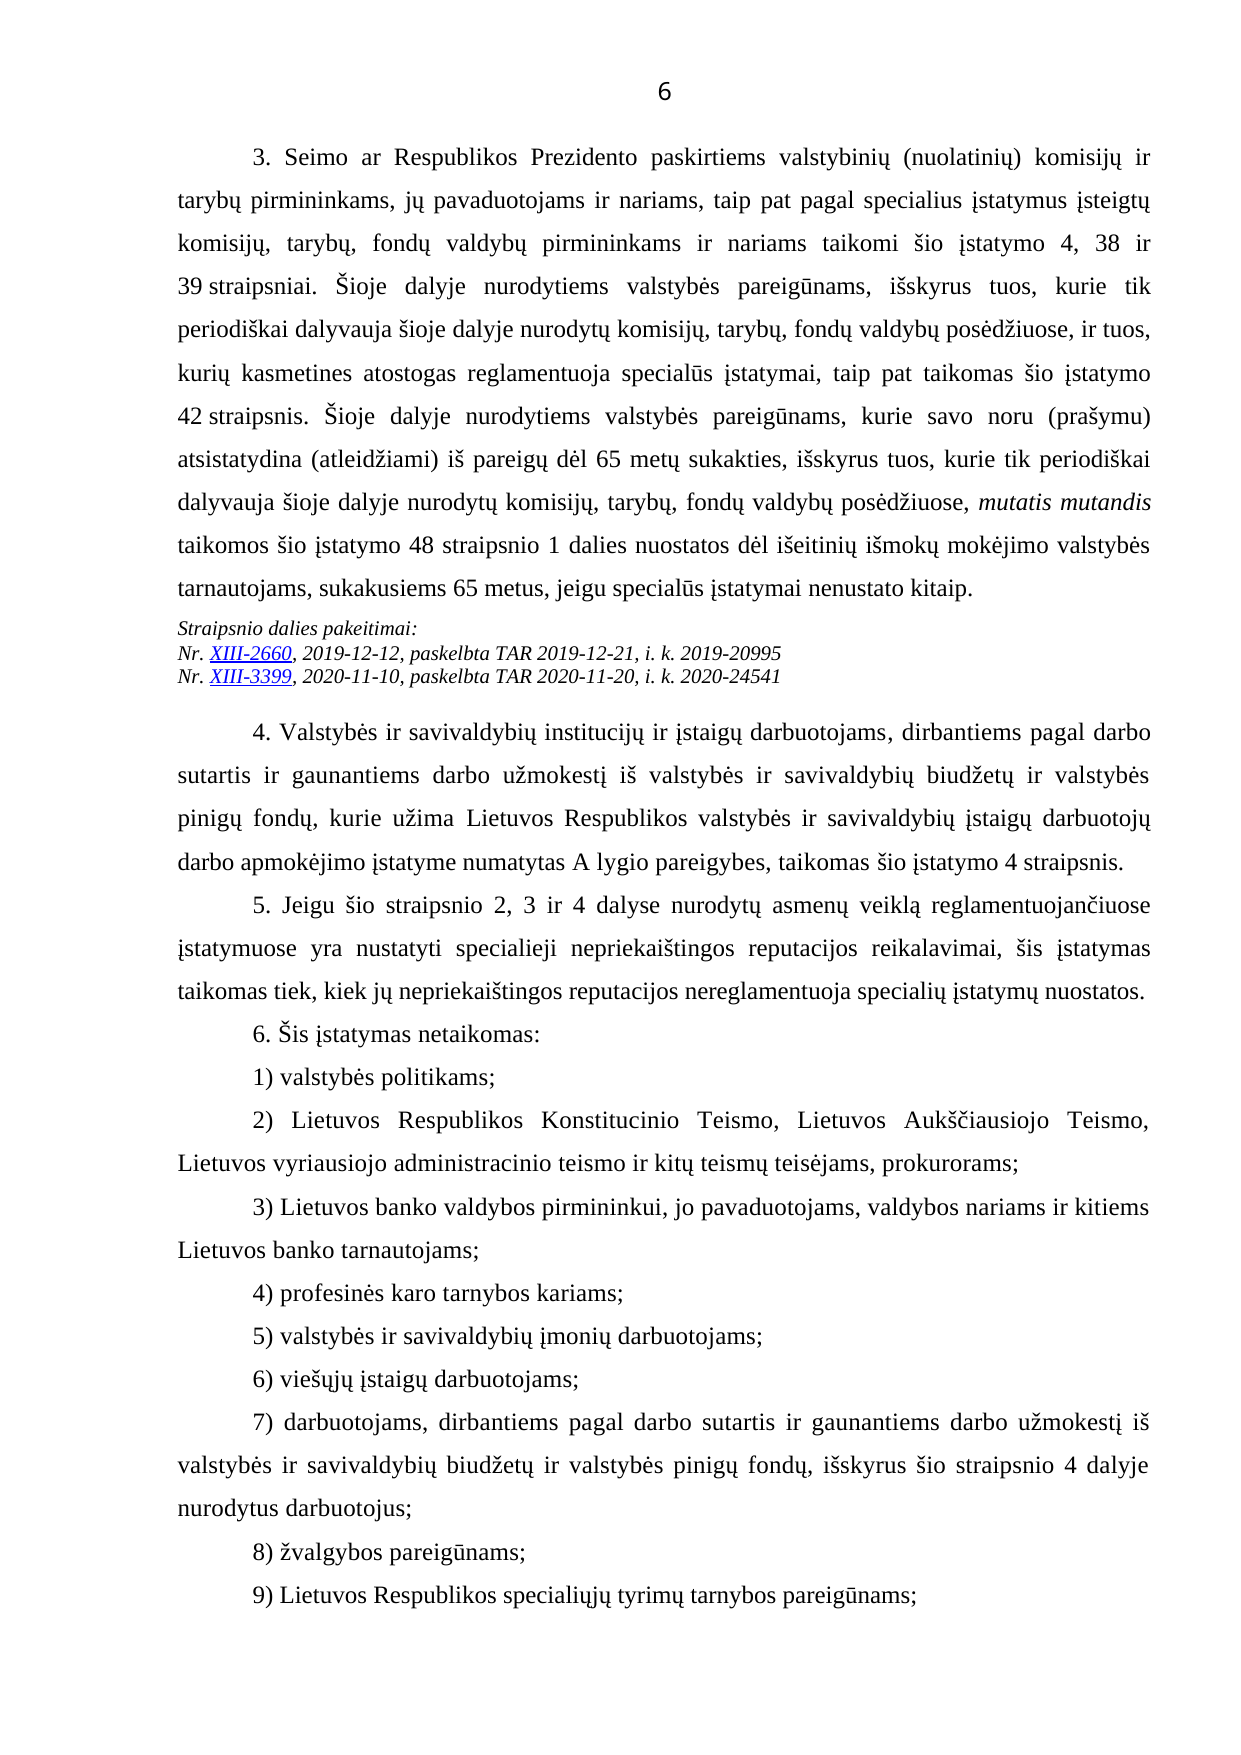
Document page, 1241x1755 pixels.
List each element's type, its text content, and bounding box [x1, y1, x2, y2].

text Nr. XIII-2660, 2019-12-12, paskelbta TAR 2019-12-21, i. k. 2019-20995 [177, 640, 1152, 664]
text 4) profesinės karo tarnybos kariams; [177, 1278, 1152, 1307]
text 4. Valstybės ir savivaldybių institucijų ir įstaigų darbuotojams, dirbantiems pagal darbo sutartis ir gaunantiems darbo užmokestį iš valstybės ir savivaldybių biudžetų ir valstybės pinigų fondų, kurie užima Lietuvos Respublikos valstybės ir savivaldybių įstaigų darbuotojų darbo apmokėjimo įstatyme numatytas A lygio pareigybes, taikomas šio įstatymo 4 straipsnis. [177, 717, 1152, 875]
text 3) Lietuvos banko valdybos pirmininkui, jo pavaduotojams, valdybos nariams ir kitiems Lietuvos banko tarnautojams; [177, 1192, 1152, 1263]
text 8) žvalgybos pareigūnams; [177, 1537, 1152, 1565]
text Straipsnio dalies pakeitimai: [177, 616, 1152, 640]
text 3. Seimo ar Respublikos Prezidento paskirtiems valstybinių (nuolatinių) komisijų ir tarybų pirmininkams, jų pavaduotojams ir nariams, taip pat pagal specialius įstatymus įsteigtų komisijų, tarybų, fondų valdybų pirmininkams ir nariams taikomi šio įstatymo 4, 38 ir 39 straipsniai. Šioje dalyje nurodytiems valstybės pareigūnams, išskyrus tuos, kurie tik periodiškai dalyvauja šioje dalyje nurodytų komisijų, tarybų, fondų valdybų posėdžiuose, ir tuos, kurių kasmetines atostogas reglamentuoja specialūs įstatymai, taip pat taikomas šio įstatymo 42 straipsnis. Šioje dalyje nurodytiems valstybės pareigūnams, kurie savo noru (prašymu) atsistatydina (atleidžiami) iš pareigų dėl 65 metų sukakties, išskyrus tuos, kurie tik periodiškai dalyvauja šioje dalyje nurodytų komisijų, tarybų, fondų valdybų posėdžiuose, mutatis mutandis taikomos šio įstatymo 48 straipsnio 1 dalies nuostatos dėl išeitinių išmokų mokėjimo valstybės tarnautojams, sukakusiems 65 metus, jeigu specialūs įstatymai nenustato kitaip. [177, 142, 1152, 602]
text 1) valstybės politikams; [177, 1062, 1152, 1091]
text 9) Lietuvos Respublikos specialiųjų tyrimų tarnybos pareigūnams; [177, 1580, 1152, 1608]
text Nr. XIII-3399, 2020-11-10, paskelbta TAR 2020-11-20, i. k. 2020-24541 [177, 664, 1152, 688]
text 2) Lietuvos Respublikos Konstitucinio Teismo, Lietuvos Aukščiausiojo Teismo, Lietuvos vyriausiojo administracinio teismo ir kitų teismų teisėjams, prokurorams; [177, 1105, 1152, 1177]
text 5) valstybės ir savivaldybių įmonių darbuotojams; [177, 1321, 1152, 1350]
text 5. Jeigu šio straipsnio 2, 3 ir 4 dalyse nurodytų asmenų veiklą reglamentuojančiuose įstatymuose yra nustatyti specialieji nepriekaištingos reputacijos reikalavimai, šis įstatymas taikomas tiek, kiek jų nepriekaištingos reputacijos nereglamentuoja specialių įstatymų nuostatos. [177, 890, 1152, 1005]
text 6. Šis įstatymas netaikomas: [177, 1019, 1152, 1048]
text 7) darbuotojams, dirbantiems pagal darbo sutartis ir gaunantiems darbo užmokestį iš valstybės ir savivaldybių biudžetų ir valstybės pinigų fondų, išskyrus šio straipsnio 4 dalyje nurodytus darbuotojus; [177, 1407, 1152, 1522]
text 6) viešųjų įstaigų darbuotojams; [177, 1364, 1152, 1393]
